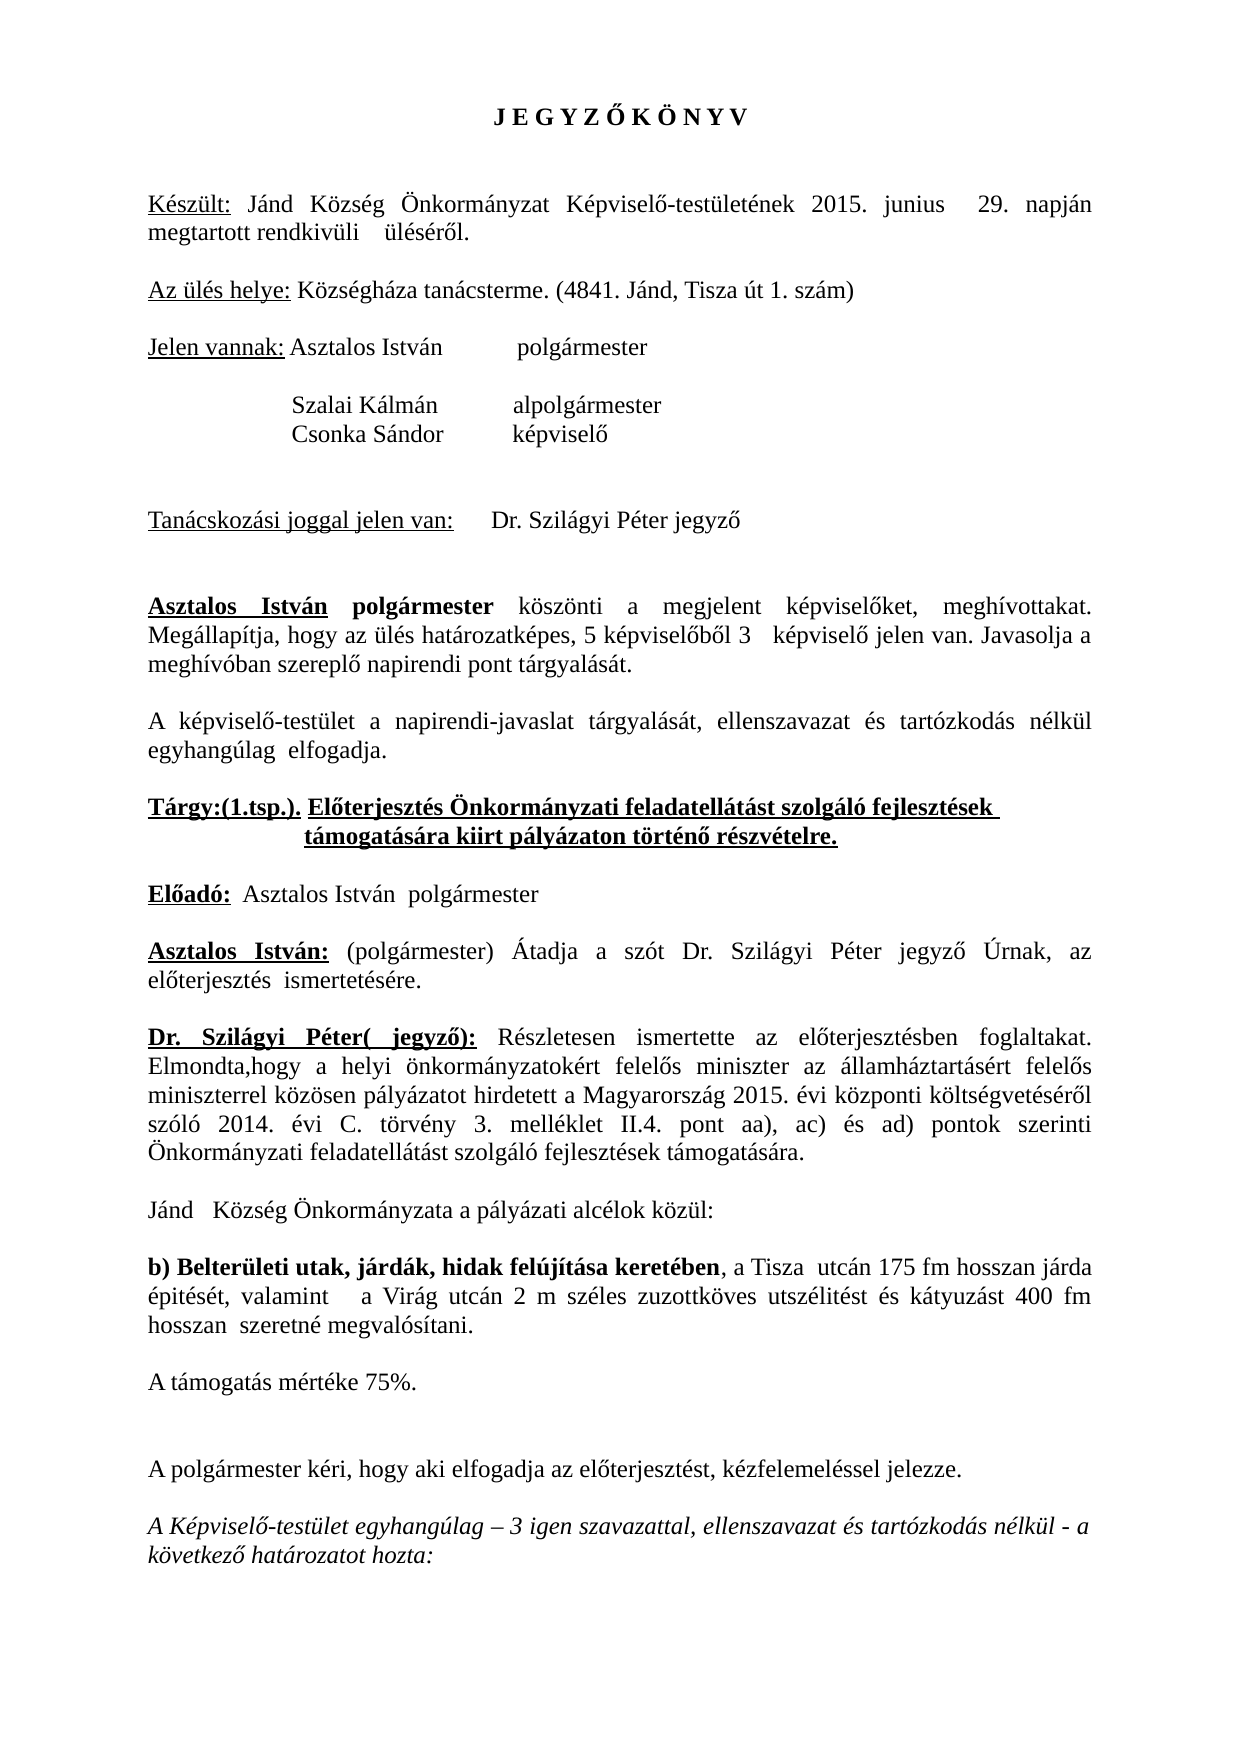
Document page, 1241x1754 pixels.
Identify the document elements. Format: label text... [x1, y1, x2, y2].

text Az ülés helye: Községháza tanácsterme. (4841. Jánd, Tisza út 1. szám) [148, 275, 1093, 304]
text Tárgy:(1.tsp.). Előterjesztés Önkormányzati feladatellátást szolgáló fejlesztések [148, 792, 1093, 821]
text A polgármester kéri, hogy aki elfogadja az előterjesztést, kézfelemeléssel jelezze. [148, 1454, 1093, 1482]
text A támogatás mértéke 75%. [148, 1367, 1093, 1396]
text támogatására kiirt pályázaton történő részvételre. [148, 821, 1093, 850]
text Készült: Jánd Község Önkormányzat Képviselő-testületének 2015. junius 29. napján megtartott rendkivüli üléséről. [148, 189, 1093, 246]
text Előadó: Asztalos István polgármester [148, 879, 1093, 907]
text b) Belterületi utak, járdák, hidak felújítása keretében, a Tisza utcán 175 fm hosszan járda épitését, valamint a Virág utcán 2 m széles zuzottköves utszélitést és kátyuzást 400 fm hosszan szeretné megvalósítani. [148, 1252, 1093, 1339]
text A képviselő-testület a napirendi-javaslat tárgyalását, ellenszavazat és tartózkodás nélkül egyhangúlag elfogadja. [148, 706, 1093, 764]
text Dr. Szilágyi Péter( jegyző): Részletesen ismertette az előterjesztésben foglaltakat. Elmondta,hogy a helyi önkormányzatokért felelős miniszter az államháztartásért felelős miniszterrel közösen pályázatot hirdetett a Magyarország 2015. évi központi költségvetéséről szóló 2014. évi C. törvény 3. melléklet II.4. pont aa), ac) és ad) pontok szerinti Önkormányzati feladatellátást szolgáló fejlesztések támogatására. [148, 1022, 1093, 1166]
text Jelen vannak: Asztalos István polgármester [148, 332, 1093, 361]
text A Képviselő-testület egyhangúlag – 3 igen szavazattal, ellenszavazat és tartózkodás nélkül - a következő határozatot hozta: [148, 1511, 1093, 1569]
text J E G Y Z Ő K Ö N Y V [148, 102, 1093, 131]
text Jánd Község Önkormányzata a pályázati alcélok közül: [148, 1195, 1093, 1224]
text Csonka Sándor képviselő [148, 419, 1093, 447]
text Asztalos István: (polgármester) Átadja a szót Dr. Szilágyi Péter jegyző Úrnak, az előterjesztés ismertetésére. [148, 936, 1093, 994]
text Asztalos István polgármester köszönti a megjelent képviselőket, meghívottakat. Megállapítja, hogy az ülés határozatképes, 5 képviselőből 3 képviselő jelen van. Javasolja a meghívóban szereplő napirendi pont tárgyalását. [148, 591, 1093, 677]
text Tanácskozási joggal jelen van: Dr. Szilágyi Péter jegyző [148, 505, 1093, 534]
text Szalai Kálmán alpolgármester [148, 390, 1093, 419]
